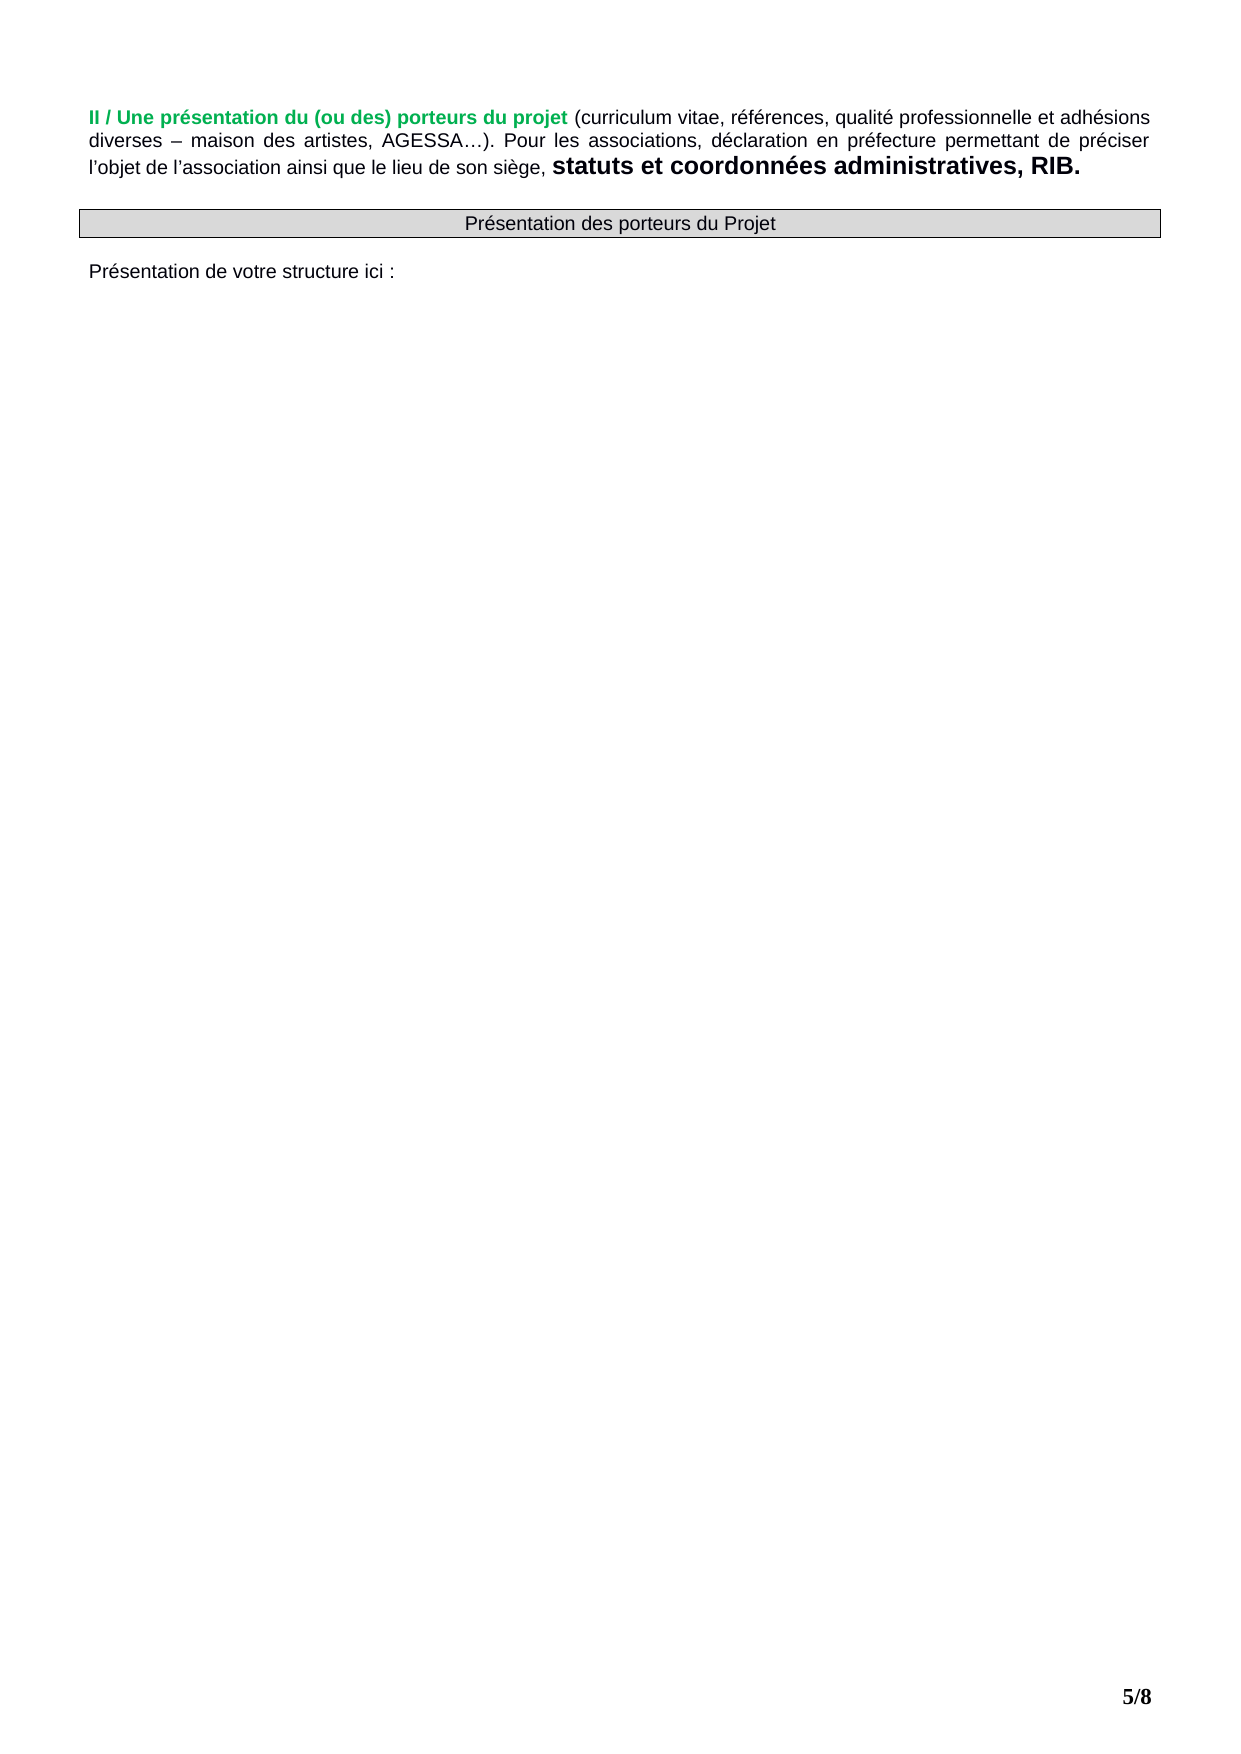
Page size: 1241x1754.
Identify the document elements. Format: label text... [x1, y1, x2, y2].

text Présentation des porteurs du Projet [80, 210, 1160, 237]
text II / Une présentation du (ou des) porteurs du projet (curriculum vitae, références, qualité professionnelle et adhésions diverses – maison des artistes, AGESSA…). Pour les associations, déclaration en préfecture permettant de préciser l’objet de l’association ainsi que le lieu de son siège, statuts et coordonnées administratives, RIB. [89, 106, 1152, 180]
text Présentation de votre structure ici : [89, 260, 1152, 283]
